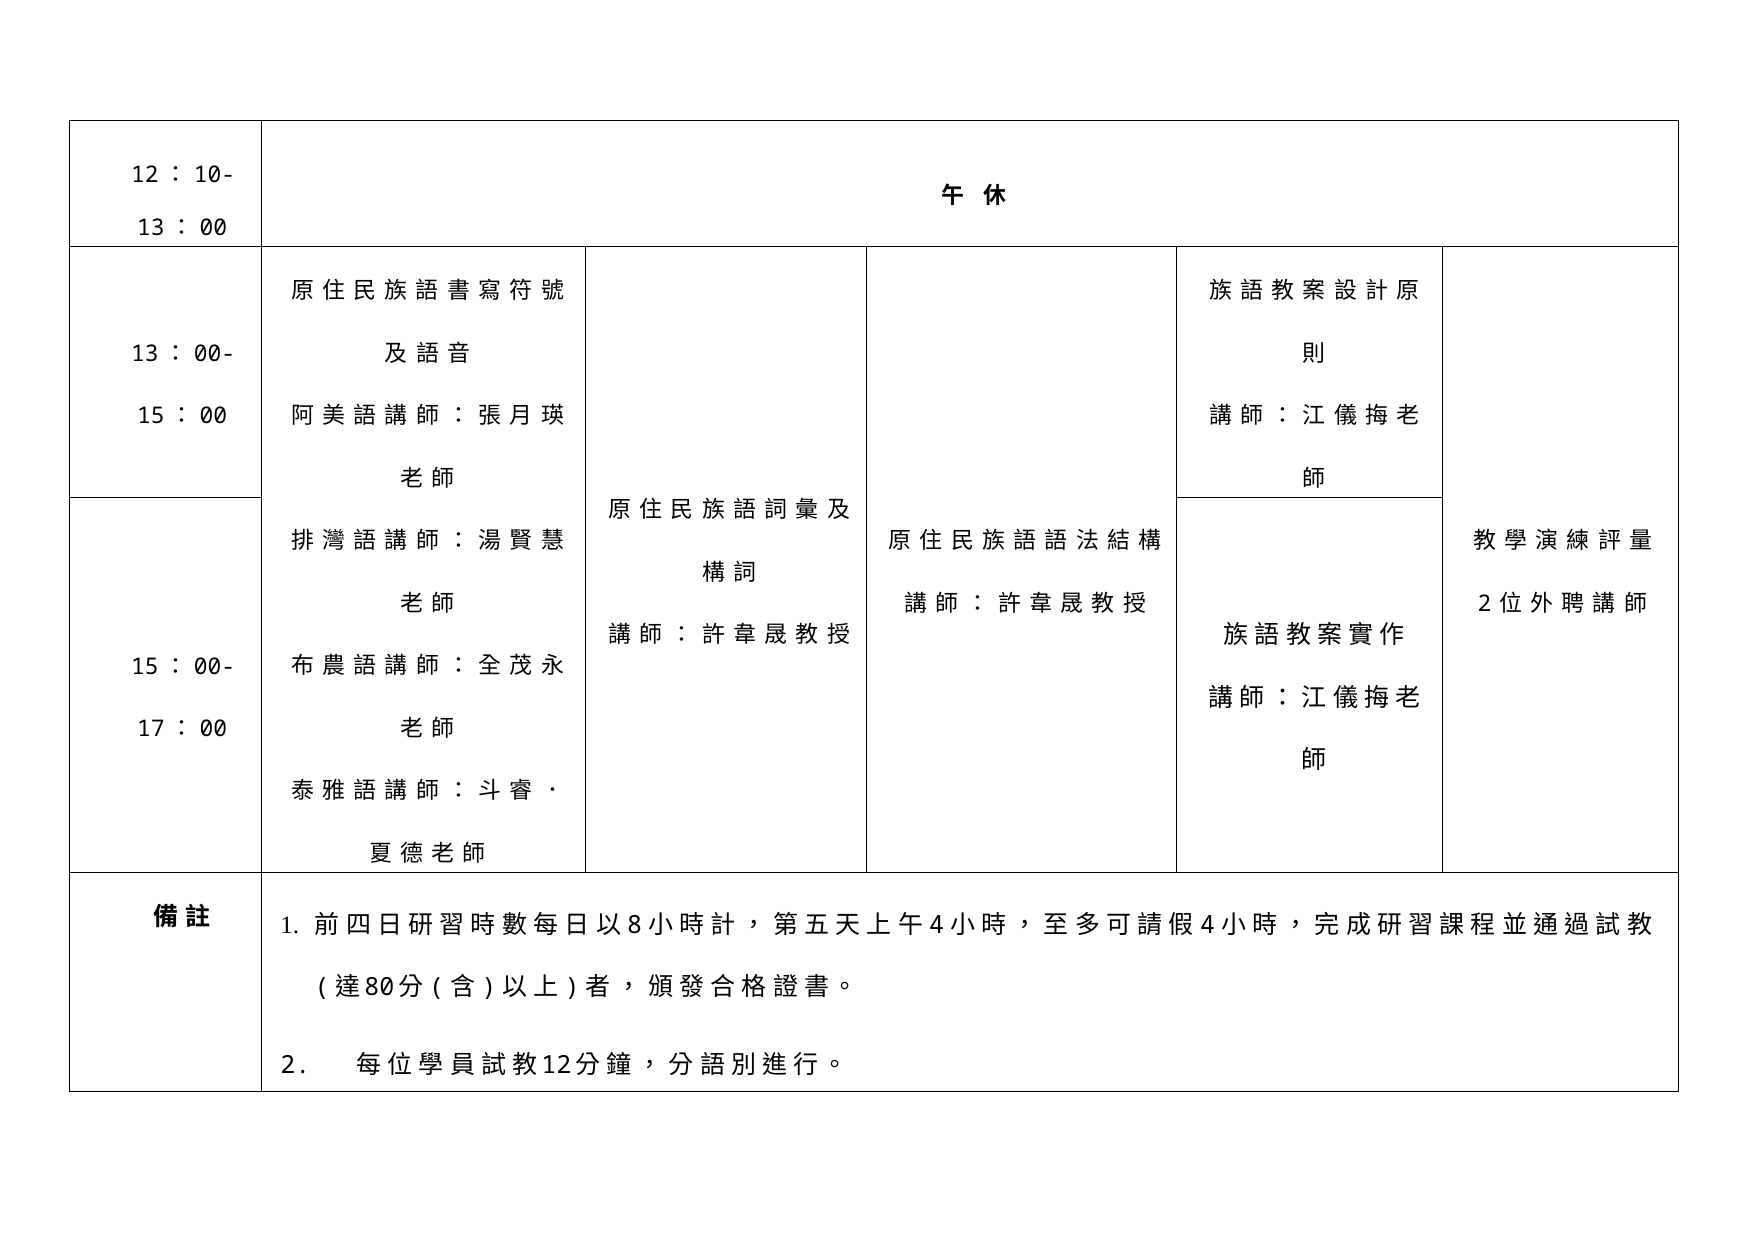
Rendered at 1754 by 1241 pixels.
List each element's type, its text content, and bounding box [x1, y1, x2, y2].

table_cell 備註 [70, 873, 261, 1091]
table_cell 13：00-15：00 [70, 247, 261, 497]
table_cell 族語教案實作 講師：江儀挴老師 [1177, 498, 1442, 872]
table_cell 前四日研習時數每日以8小時計，第五天上午4小時，至多可請假4小時，完成研習課程並通過試教(達80分(含)以上)者，頒發合格證書。 每位學員試教12分鐘，分語別進行。 未盡事宜請洽彰化縣原教中心，電話：7265727、72657237。 [262, 873, 1678, 1091]
table_cell 族語教案設計原則 講師：江儀挴老師 [1177, 247, 1442, 497]
table_cell 15：00-17：00 [70, 498, 261, 872]
table_cell 原住民族語詞彙及構詞 講師：許韋晟教授 [586, 247, 866, 872]
table_cell 教學演練評量 2位外聘講師 [1443, 247, 1678, 872]
table_cell 午休 [262, 121, 1678, 246]
table_cell 原住民族語書寫符號及語音 阿美語講師：張月瑛老師 排灣語講師：湯賢慧老師 布農語講師：全茂永老師 泰雅語講師：斗睿．夏德老師 [262, 247, 585, 872]
table_cell 原住民族語語法結構 講師：許韋晟教授 [867, 247, 1176, 872]
table_cell 12：10-13：00 [70, 121, 261, 246]
